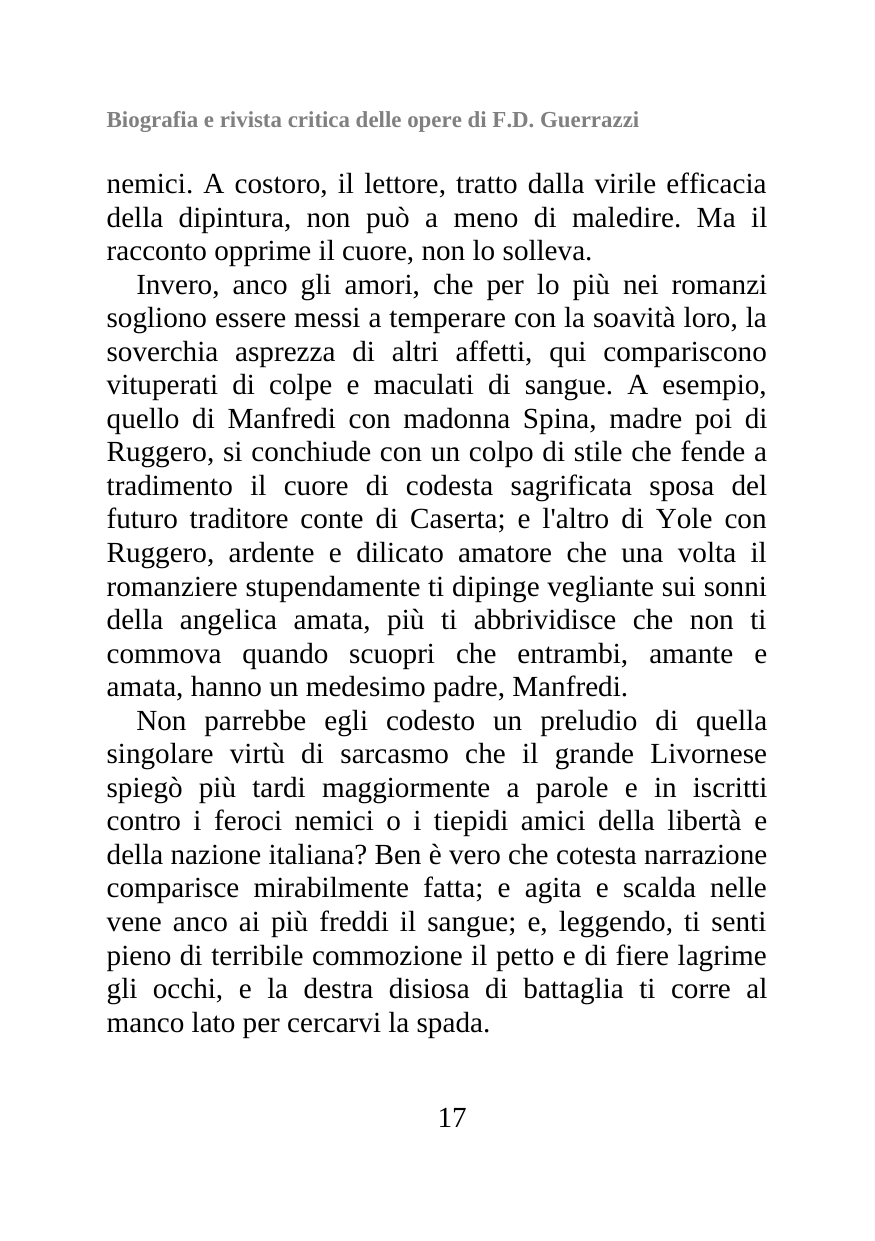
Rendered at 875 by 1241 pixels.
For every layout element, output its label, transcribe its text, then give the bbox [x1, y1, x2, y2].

text Non parrebbe egli codesto un preludio di quella singolare virtù di sarcasmo che il grande Livornese spiegò più tardi maggiormente a parole e in iscritti contro i feroci nemici o i tiepidi amici della libertà e della nazione italiana? Ben è vero che cotesta narrazione comparisce mirabilmente fatta; e agita e scalda nelle vene anco ai più freddi il sangue; e, leggendo, ti senti pieno di terribile commozione il petto e di fiere lagrime gli occhi, e la destra disiosa di battaglia ti corre al manco lato per cercarvi la spada. [106, 703, 768, 1038]
text Invero, anco gli amori, che per lo più nei romanzi sogliono essere messi a temperare con la soavità loro, la soverchia asprezza di altri affetti, qui compariscono vituperati di colpe e maculati di sangue. A esempio, quello di Manfredi con madonna Spina, madre poi di Ruggero, si conchiude con un colpo di stile che fende a tradimento il cuore di codesta sagrificata sposa del futuro traditore conte di Caserta; e l'altro di Yole con Ruggero, ardente e dilicato amatore che una volta il romanziere stupendamente ti dipinge vegliante sui sonni della angelica amata, più ti abbrividisce che non ti commova quando scuopri che entrambi, amante e amata, hanno un medesimo padre, Manfredi. [106, 267, 768, 703]
text nemici. A costoro, il lettore, tratto dalla virile efficacia della dipintura, non può a meno di maledire. Ma il racconto opprime il cuore, non lo solleva. [106, 166, 768, 267]
